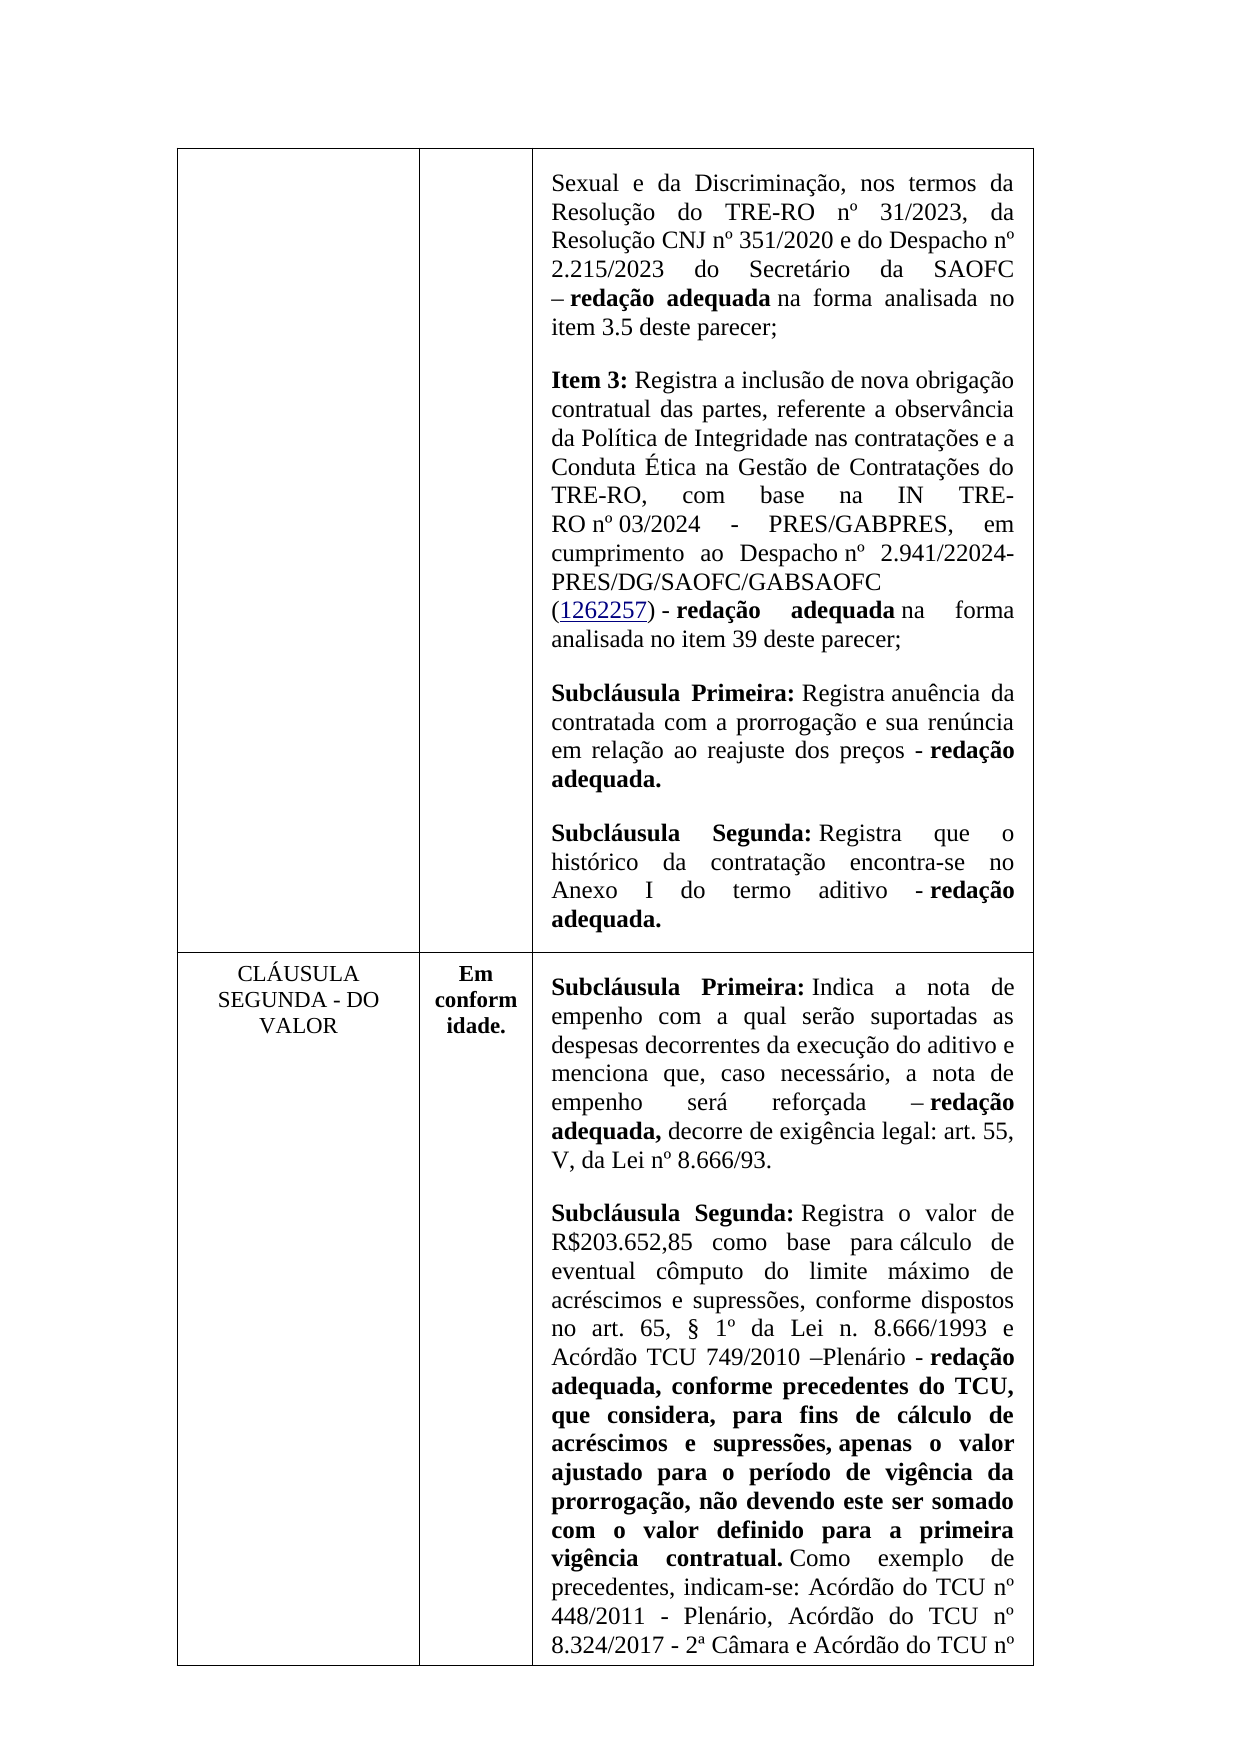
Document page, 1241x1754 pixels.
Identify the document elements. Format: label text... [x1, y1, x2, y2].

table_cell CLÁUSULA SEGUNDA - DO VALOR [178, 953, 419, 1665]
table_cell Em conformidade. [420, 953, 532, 1665]
table_cell [420, 149, 532, 952]
table_cell Sexual e da Discriminação, nos termos da Resolução do TRE-RO nº 31/2023, da Resolução CNJ nº 351/2020 e do Despacho nº 2.215/2023 do Secretário da SAOFC – redação adequada na forma analisada no item 3.5 deste parecer; Item 3: Registra a inclusão de nova obrigação contratual das partes, referente a observância da Política de Integridade nas contratações e a Conduta Ética na Gestão de Contratações do TRE-RO, com base na IN TRE-RO nº 03/2024 - PRES/GABPRES, em cumprimento ao Despacho nº 2.941/22024-PRES/DG/SAOFC/GABSAOFC (1262257) - redação adequada na forma analisada no item 39 deste parecer; Subcláusula Primeira: Registra anuência da contratada com a prorrogação e sua renúncia em relação ao reajuste dos preços - redação adequada. Subcláusula Segunda: Registra que o histórico da contratação encontra-se no Anexo I do termo aditivo - redação adequada. [533, 149, 1033, 952]
table_cell [178, 149, 419, 952]
table_cell Subcláusula Primeira: Indica a nota de empenho com a qual serão suportadas as despesas decorrentes da execução do aditivo e menciona que, caso necessário, a nota de empenho será reforçada – redação adequada, decorre de exigência legal: art. 55, V, da Lei nº 8.666/93. Subcláusula Segunda: Registra o valor de R$203.652,85 como base para cálculo de eventual cômputo do limite máximo de acréscimos e supressões, conforme dispostos no art. 65, § 1º da Lei n. 8.666/1993 e Acórdão TCU 749/2010 –Plenário - redação adequada, conforme precedentes do TCU, que considera, para fins de cálculo de acréscimos e supressões, apenas o valor ajustado para o período de vigência da prorrogação, não devendo este ser somado com o valor definido para a primeira vigência contratual. Como exemplo de precedentes, indicam-se: Acórdão do TCU nº 448/2011 - Plenário, Acórdão do TCU nº 8.324/2017 - 2ª Câmara e Acórdão do TCU nº [533, 953, 1033, 1665]
